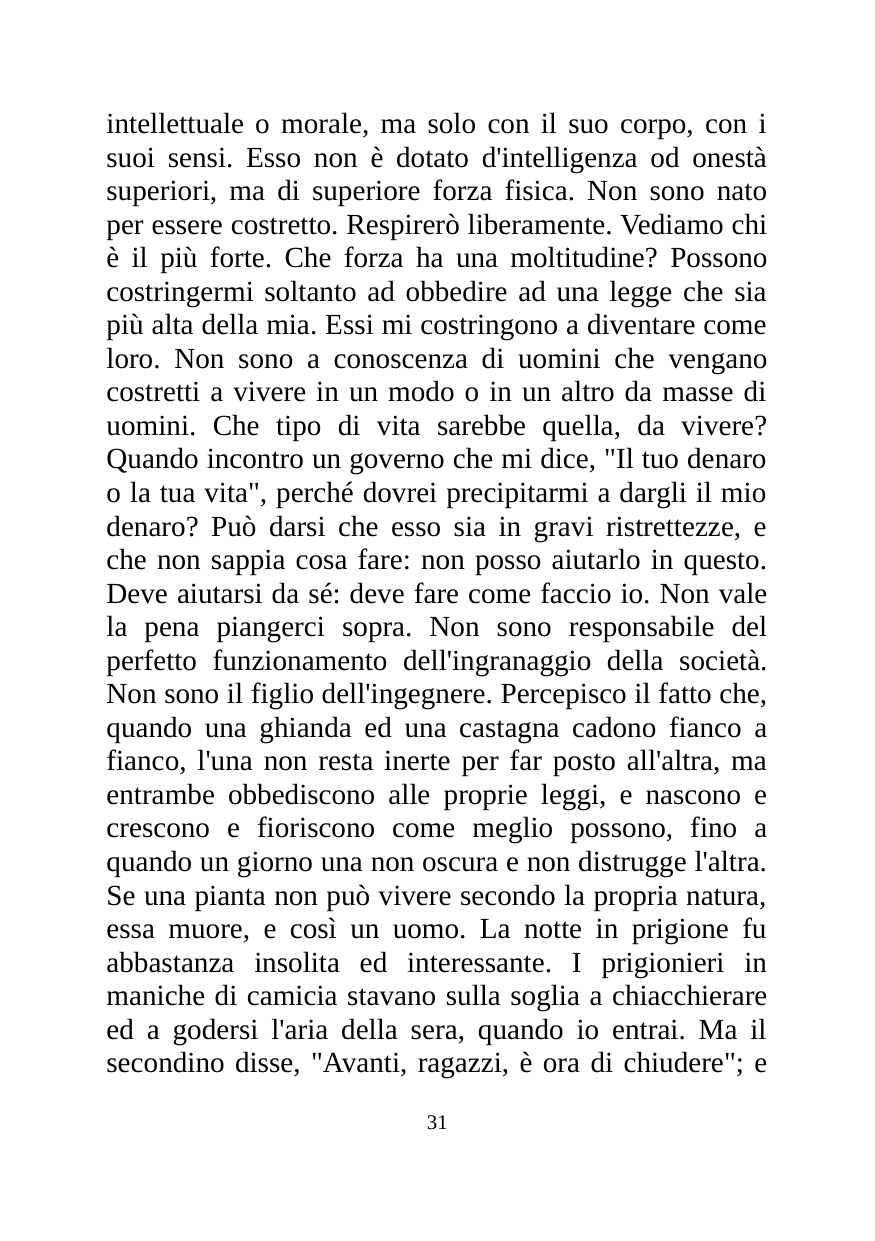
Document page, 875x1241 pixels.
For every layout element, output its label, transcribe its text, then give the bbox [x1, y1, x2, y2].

text intellettuale o morale, ma solo con il suo corpo, con i suoi sensi. Esso non è dotato d'intelligenza od onestà superiori, ma di superiore forza fisica. Non sono nato per essere costretto. Respirerò liberamente. Vediamo chi è il più forte. Che forza ha una moltitudine? Possono costringermi soltanto ad obbedire ad una legge che sia più alta della mia. Essi mi costringono a diventare come loro. Non sono a conoscenza di uomini che vengano costretti a vivere in un modo o in un altro da masse di uomini. Che tipo di vita sarebbe quella, da vivere? Quando incontro un governo che mi dice, "Il tuo denaro o la tua vita", perché dovrei precipitarmi a dargli il mio denaro? Può darsi che esso sia in gravi ristrettezze, e che non sappia cosa fare: non posso aiutarlo in questo. Deve aiutarsi da sé: deve fare come faccio io. Non vale la pena piangerci sopra. Non sono responsabile del perfetto funzionamento dell'ingranaggio della società. Non sono il figlio dell'ingegnere. Percepisco il fatto che, quando una ghianda ed una castagna cadono fianco a fianco, l'una non resta inerte per far posto all'altra, ma entrambe obbediscono alle proprie leggi, e nascono e crescono e fioriscono come meglio possono, fino a quando un giorno una non oscura e non distrugge l'altra. Se una pianta non può vivere secondo la propria natura, essa muore, e così un uomo. La notte in prigione fu abbastanza insolita ed interessante. I prigionieri in maniche di camicia stavano sulla soglia a chiacchierare ed a godersi l'aria della sera, quando io entrai. Ma il secondino disse, "Avanti, ragazzi, è ora di chiudere"; e [106, 106, 768, 1079]
